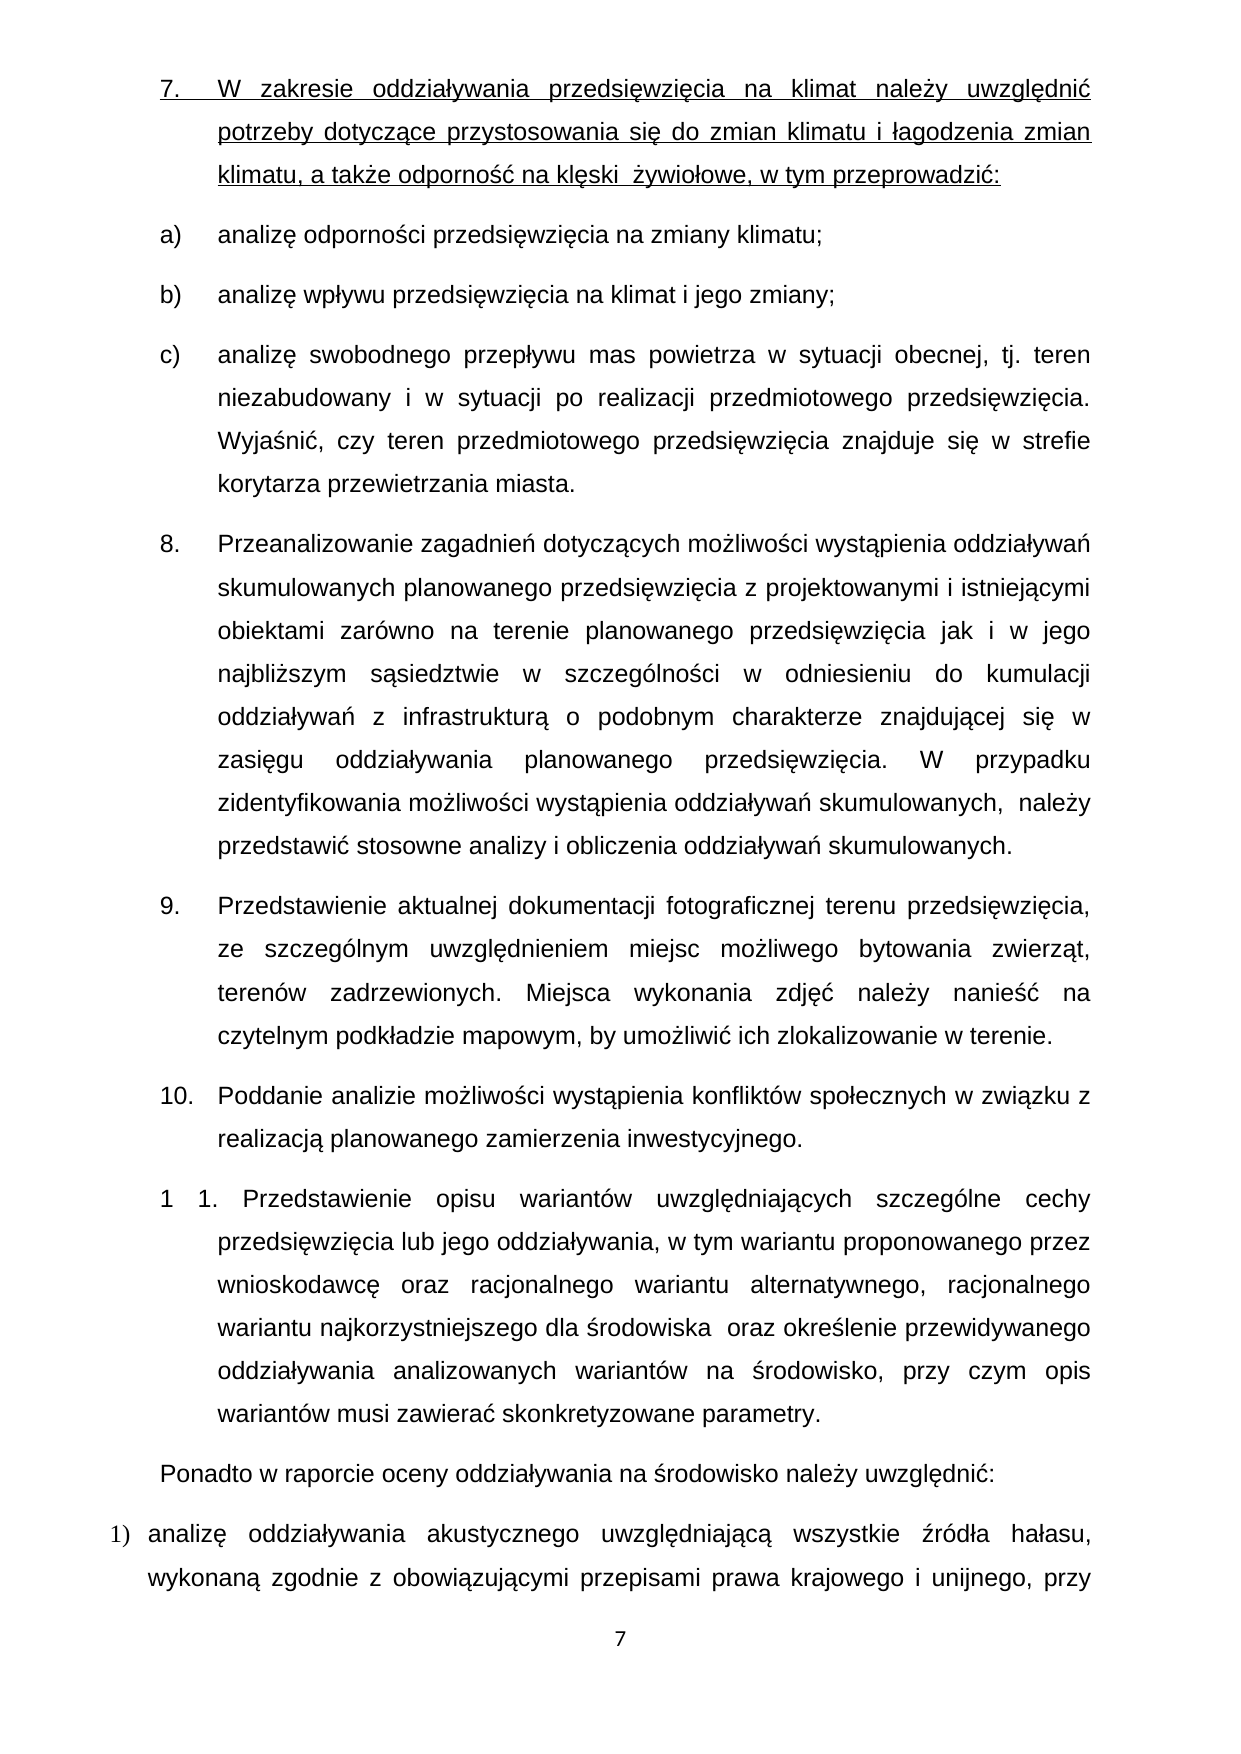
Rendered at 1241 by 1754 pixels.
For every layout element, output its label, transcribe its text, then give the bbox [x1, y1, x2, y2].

text 1 1. Przedstawienie opisu wariantów uwzględniających szczególne cechy przedsięwzięcia lub jego oddziaływania, w tym wariantu proponowanego przez wnioskodawcę oraz racjonalnego wariantu alternatywnego, racjonalnego wariantu najkorzystniejszego dla środowiska oraz określenie przewidywanego oddziaływania analizowanych wariantów na środowisko, przy czym opis wariantów musi zawierać skonkretyzowane parametry. [159, 1184, 1092, 1428]
text c) analizę swobodnego przepływu mas powietrza w sytuacji obecnej, tj. teren niezabudowany i w sytuacji po realizacji przedmiotowego przedsięwzięcia. Wyjaśnić, czy teren przedmiotowego przedsięwzięcia znajduje się w strefie korytarza przewietrzania miasta. [159, 340, 1092, 498]
text 8. Przeanalizowanie zagadnień dotyczących możliwości wystąpienia oddziaływań skumulowanych planowanego przedsięwzięcia z projektowanymi i istniejącymi obiektami zarówno na terenie planowanego przedsięwzięcia jak i w jego najbliższym sąsiedztwie w szczególności w odniesieniu do kumulacji oddziaływań z infrastrukturą o podobnym charakterze znajdującej się w zasięgu oddziaływania planowanego przedsięwzięcia. W przypadku zidentyfikowania możliwości wystąpienia oddziaływań skumulowanych, należy przedstawić stosowne analizy i obliczenia oddziaływań skumulowanych. [159, 529, 1092, 860]
text 10. Poddanie analizie możliwości wystąpienia konfliktów społecznych w związku z realizacją planowanego zamierzenia inwestycyjnego. [159, 1081, 1092, 1152]
text Ponadto w raporcie oceny oddziaływania na środowisko należy uwzględnić: [159, 1459, 1092, 1488]
list analizę oddziaływania akustycznego uwzględniającą wszystkie źródła hałasu, wykonaną zgodnie z obowiązującymi przepisami prawa krajowego i unijnego, przy [109, 1519, 1093, 1591]
text 7. W zakresie oddziaływania przedsięwzięcia na klimat należy uwzględnić potrzeby dotyczące przystosowania się do zmian klimatu i łagodzenia zmian klimatu, a także odporność na klęski żywiołowe, w tym przeprowadzić: [159, 74, 1092, 189]
text b) analizę wpływu przedsięwzięcia na klimat i jego zmiany; [159, 280, 1092, 309]
text 9. Przedstawienie aktualnej dokumentacji fotograficznej terenu przedsięwzięcia, ze szczególnym uwzględnieniem miejsc możliwego bytowania zwierząt, terenów zadrzewionych. Miejsca wykonania zdjęć należy nanieść na czytelnym podkładzie mapowym, by umożliwić ich zlokalizowanie w terenie. [159, 891, 1092, 1049]
text a) analizę odporności przedsięwzięcia na zmiany klimatu; [159, 220, 1092, 249]
